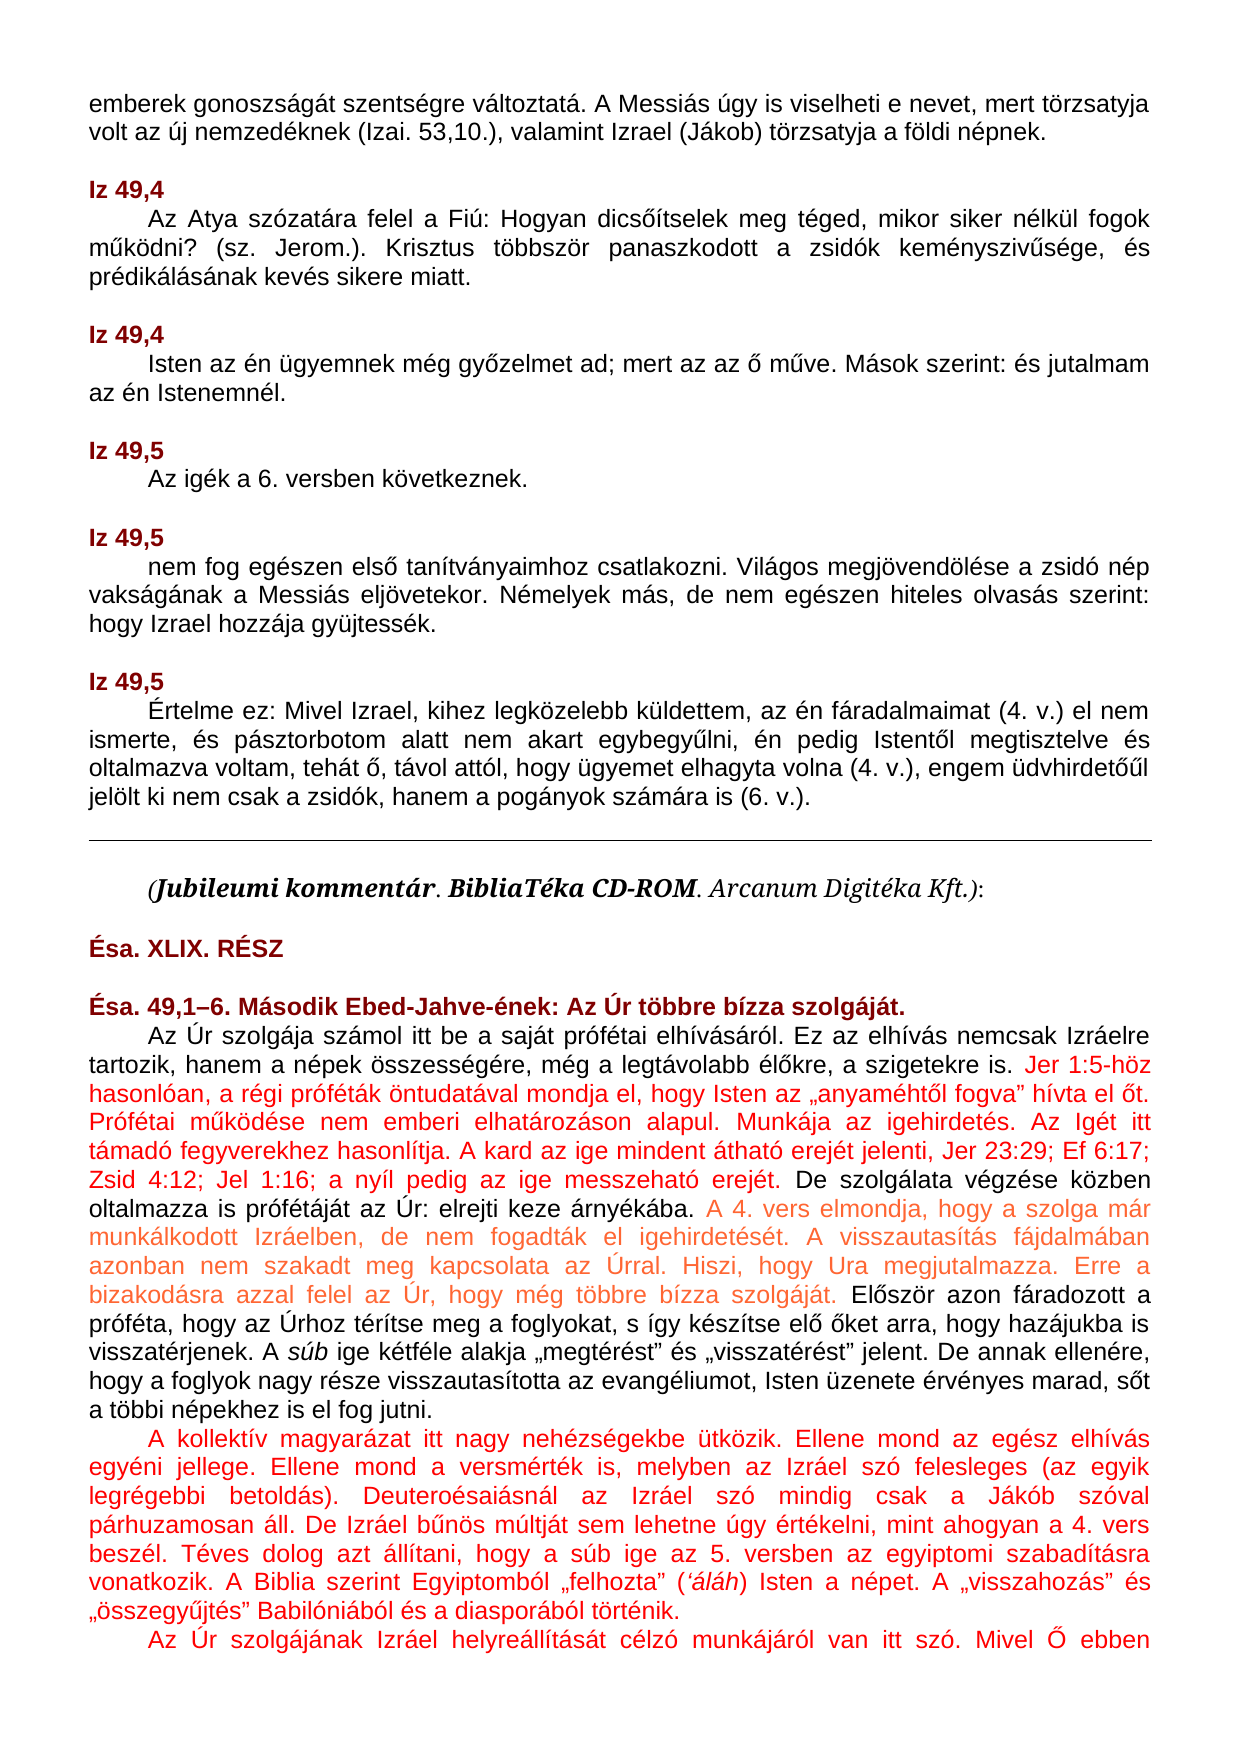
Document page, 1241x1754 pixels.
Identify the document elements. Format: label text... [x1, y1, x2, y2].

text Az igék a 6. versben következnek. [88, 464, 1152, 493]
text Iz 49,5 [88, 436, 1152, 464]
text Az Úr szolgája számol itt be a saját prófétai elhívásáról. Ez az elhívás nemcsak Izráelre tartozik, hanem a népek összességére, még a legtávolabb élőkre, a szigetekre is. Jer 1:5-höz hasonlóan, a régi próféták öntudatával mondja el, hogy Isten az „anyaméhtől fogva” hívta el őt. Prófétai működése nem emberi elhatározáson alapul. Munkája az igehirdetés. Az Igét itt támadó fegyverekhez hasonlítja. A kard az ige mindent átható erejét jelenti, Jer 23:29; Ef 6:17; Zsid 4:12; Jel 1:16; a nyíl pedig az ige messzeható erejét. De szolgálata végzése közben oltalmazza is prófétáját az Úr: elrejti keze árnyékába. A 4. vers elmondja, hogy a szolga már munkálkodott Izráelben, de nem fogadták el igehirdetését. A visszautasítás fájdalmában azonban nem szakadt meg kapcsolata az Úrral. Hiszi, hogy Ura megjutalmazza. Erre a bizakodásra azzal felel az Úr, hogy még többre bízza szolgáját. Először azon fáradozott a próféta, hogy az Úrhoz térítse meg a foglyokat, s így készítse elő őket arra, hogy hazájukba is visszatérjenek. A súb ige kétféle alakja „megtérést” és „visszatérést” jelent. De annak ellenére, hogy a foglyok nagy része visszautasította az evangéliumot, Isten üzenete érvényes marad, sőt a többi népekhez is el fog jutni. [88, 1021, 1152, 1423]
text emberek gonoszságát szentségre változtatá. A Messiás úgy is viselheti e nevet, mert törzsatyja volt az új nemzedéknek (Izai. 53,10.), valamint Izrael (Jákob) törzsatyja a földi népnek. [88, 88, 1152, 146]
text Az Atya szózatára felel a Fiú: Hogyan dicsőítselek meg téged, mikor siker nélkül fogok működni? (sz. Jerom.). Krisztus többször panaszkodott a zsidók keményszivűsége, és prédikálásának kevés sikere miatt. [88, 204, 1152, 291]
text Isten az én ügyemnek még győzelmet ad; mert az az ő műve. Mások szerint: és jutalmam az én Istenemnél. [88, 349, 1152, 406]
text Iz 49,4 [88, 320, 1152, 349]
text Ésa. 49,1–6. Második Ebed-Jahve-ének: Az Úr többre bízza szolgáját. [88, 992, 1152, 1021]
text Iz 49,4 [88, 176, 1152, 204]
text Iz 49,5 [88, 523, 1152, 551]
text Értelme ez: Mivel Izrael, kihez legközelebb küldettem, az én fáradalmaimat (4. v.) el nem ismerte, és pásztorbotom alatt nem akart egybegyűlni, én pedig Istentől megtisztelve és oltalmazva voltam, tehát ő, távol attól, hogy ügyemet elhagyta volna (4. v.), engem üdvhirdetőűl jelölt ki nem csak a zsidók, hanem a pogányok számára is (6. v.). [88, 696, 1152, 811]
text Az Úr szolgájának Izráel helyreállítását célzó munkájáról van itt szó. Mivel Ő ebben [88, 1625, 1152, 1653]
text (Jubileumi kommentár. BibliaTéka CD-ROM. Arcanum Digitéka Kft.): [88, 871, 1152, 904]
text Iz 49,5 [88, 667, 1152, 696]
text nem fog egészen első tanítványaimhoz csatlakozni. Világos megjövendölése a zsidó nép vakságának a Messiás eljövetekor. Némelyek más, de nem egészen hiteles olvasás szerint: hogy Izrael hozzája gyüjtessék. [88, 551, 1152, 638]
text Ésa. XLIX. RÉSZ [88, 934, 1152, 963]
text A kollektív magyarázat itt nagy nehézségekbe ütközik. Ellene mond az egész elhívás egyéni jellege. Ellene mond a versmérték is, melyben az Izráel szó felesleges (az egyik legrégebbi betoldás). Deuteroésaiásnál az Izráel szó mindig csak a Jákób szóval párhuzamosan áll. De Izráel bűnös múltját sem lehetne úgy értékelni, mint ahogyan a 4. vers beszél. Téves dolog azt állítani, hogy a súb ige az 5. versben az egyiptomi szabadításra vonatkozik. A Biblia szerint Egyiptomból „felhozta” (‘áláh) Isten a népet. A „visszahozás” és „összegyűjtés” Babilóniából és a diasporából történik. [88, 1423, 1152, 1625]
